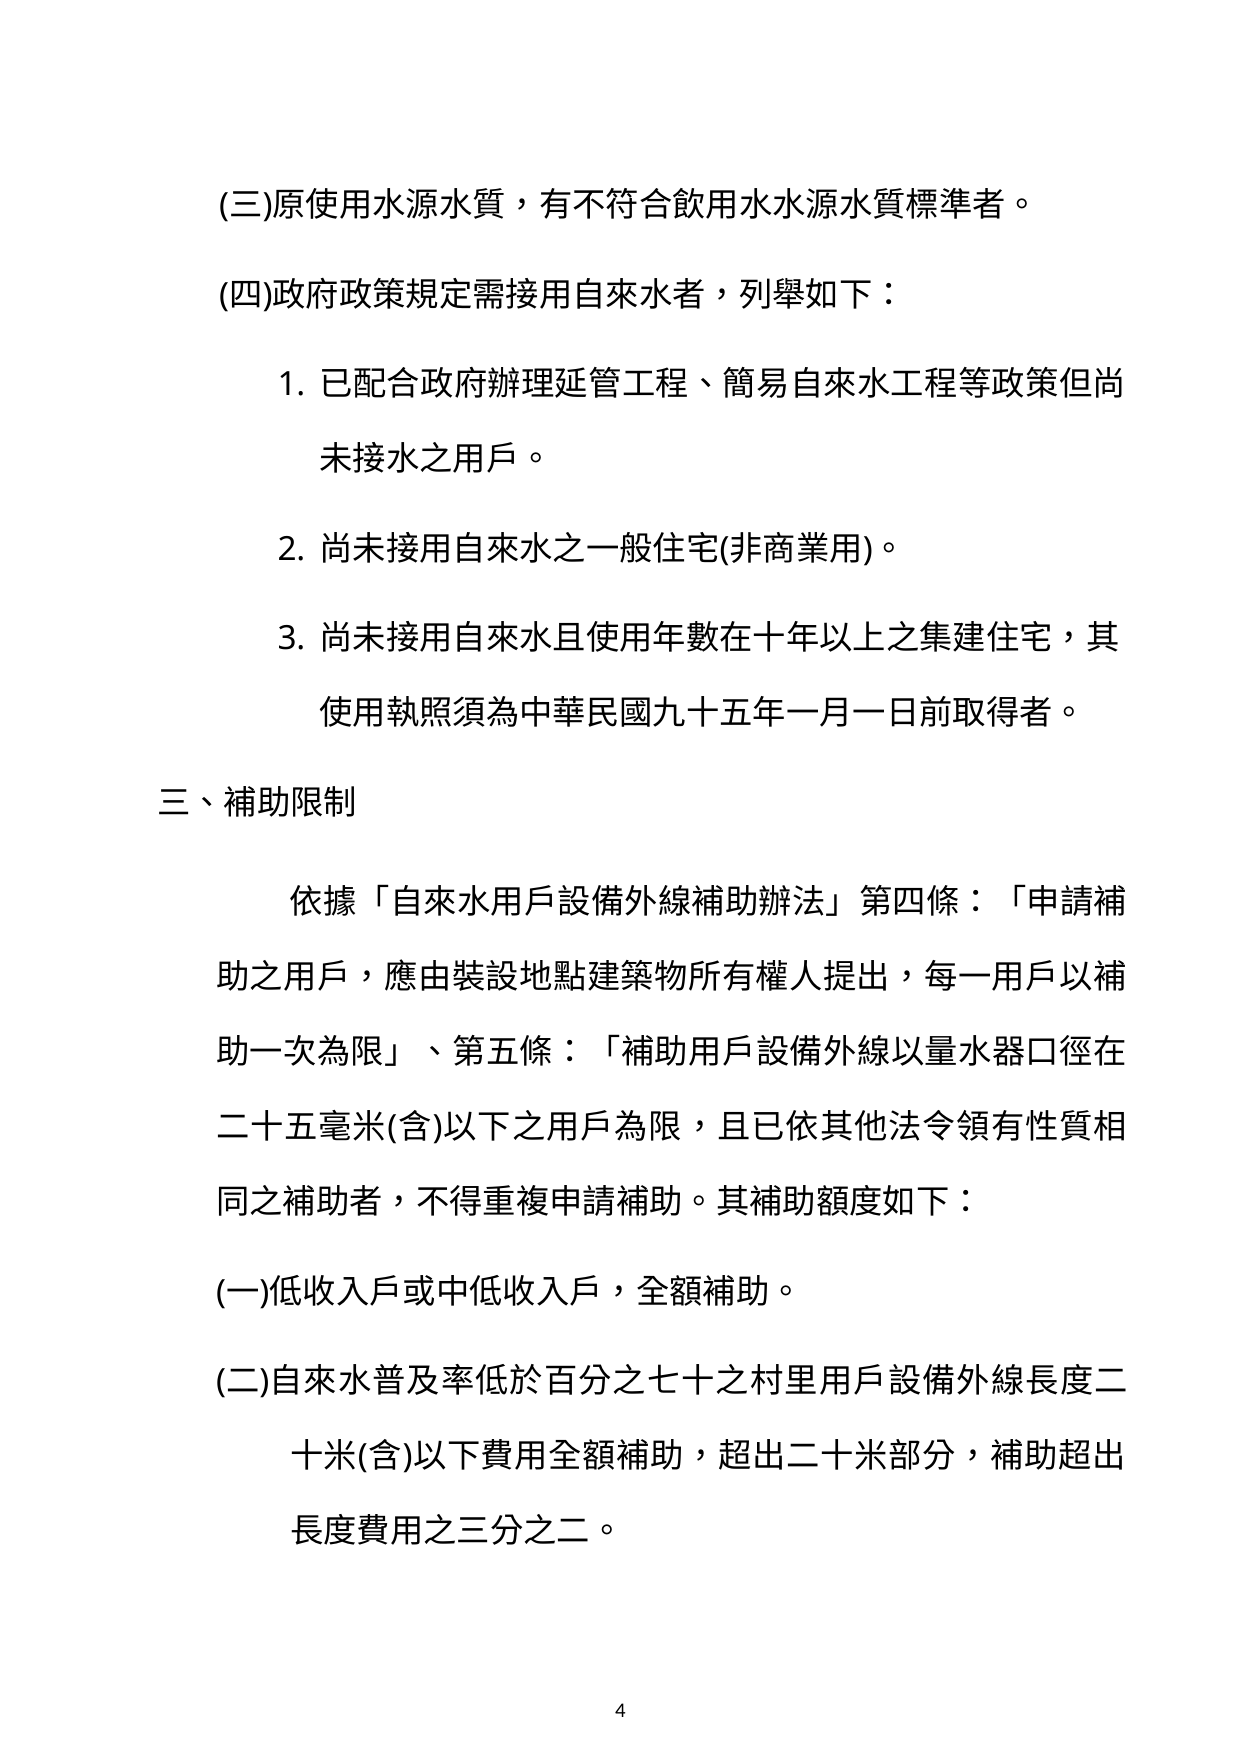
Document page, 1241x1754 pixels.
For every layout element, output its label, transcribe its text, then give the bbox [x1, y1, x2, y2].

list 自來水普及率低於百分之七十之村里用戶設備外線長度二十米(含)以下費用全額補助，超出二十米部分，補助超出長度費用之三分之二。 [216, 1341, 1128, 1566]
list 依據「自來水用戶設備外線補助辦法」第四條：「申請補助之用戶，應由裝設地點建築物所有權人提出，每一用戶以補助一次為限」、第五條：「補助用戶設備外線以量水器口徑在二十五毫米(含)以下之用戶為限，且已依其他法令領有性質相同之補助者，不得重複申請補助。其補助額度如下： [216, 862, 1128, 1237]
list 補助限制 [157, 762, 1128, 837]
list 使用執照須為中華民國九十五年一月一日前取得者。 [277, 673, 1128, 748]
list 低收入戶或中低收入戶，全額補助。 [216, 1251, 1128, 1326]
list 原使用水源水質，有不符合飲用水水源水質標準者。 [219, 164, 1128, 239]
list 尚未接用自來水之一般住宅(非商業用)。 [277, 508, 1128, 583]
list 政府政策規定需接用自來水者，列舉如下： [219, 254, 1128, 329]
list 已配合政府辦理延管工程、簡易自來水工程等政策但尚未接水之用戶。 [277, 344, 1128, 494]
list 尚未接用自來水且使用年數在十年以上之集建住宅，其 [277, 598, 1128, 673]
